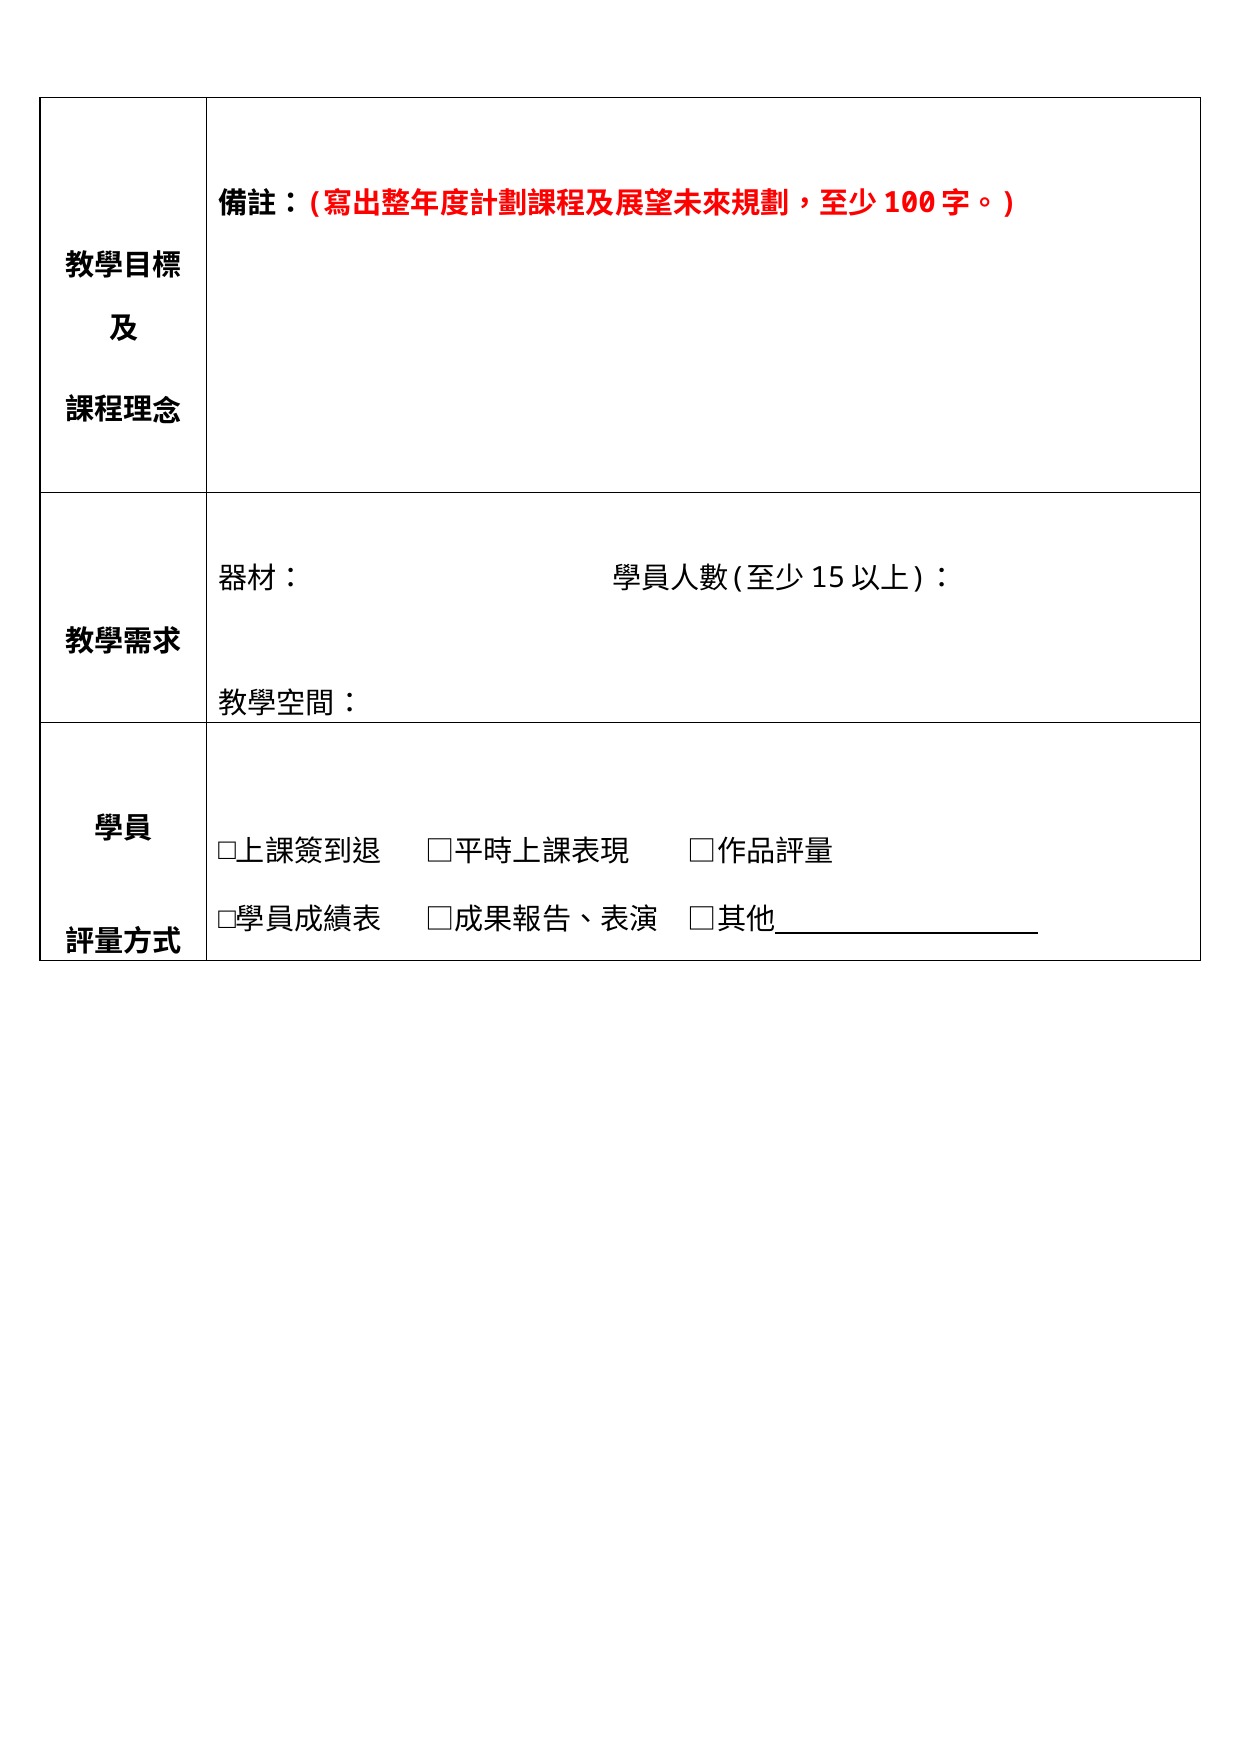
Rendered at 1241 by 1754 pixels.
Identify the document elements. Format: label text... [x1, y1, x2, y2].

table_cell 備註：(寫出整年度計劃課程及展望未來規劃，至少100字。) [207, 98, 1200, 492]
table_cell □上課簽到退 □平時上課表現 □作品評量 □學員成績表 □成果報告、表演 □其他 [207, 723, 1200, 960]
table_cell 學員 評量方式 [41, 723, 206, 960]
table_cell 教學目標及 課程理念 [41, 98, 206, 492]
table_cell 器材： 學員人數(至少15以上)： 教學空間： [207, 493, 1200, 722]
table_cell 教學需求 [41, 493, 206, 722]
